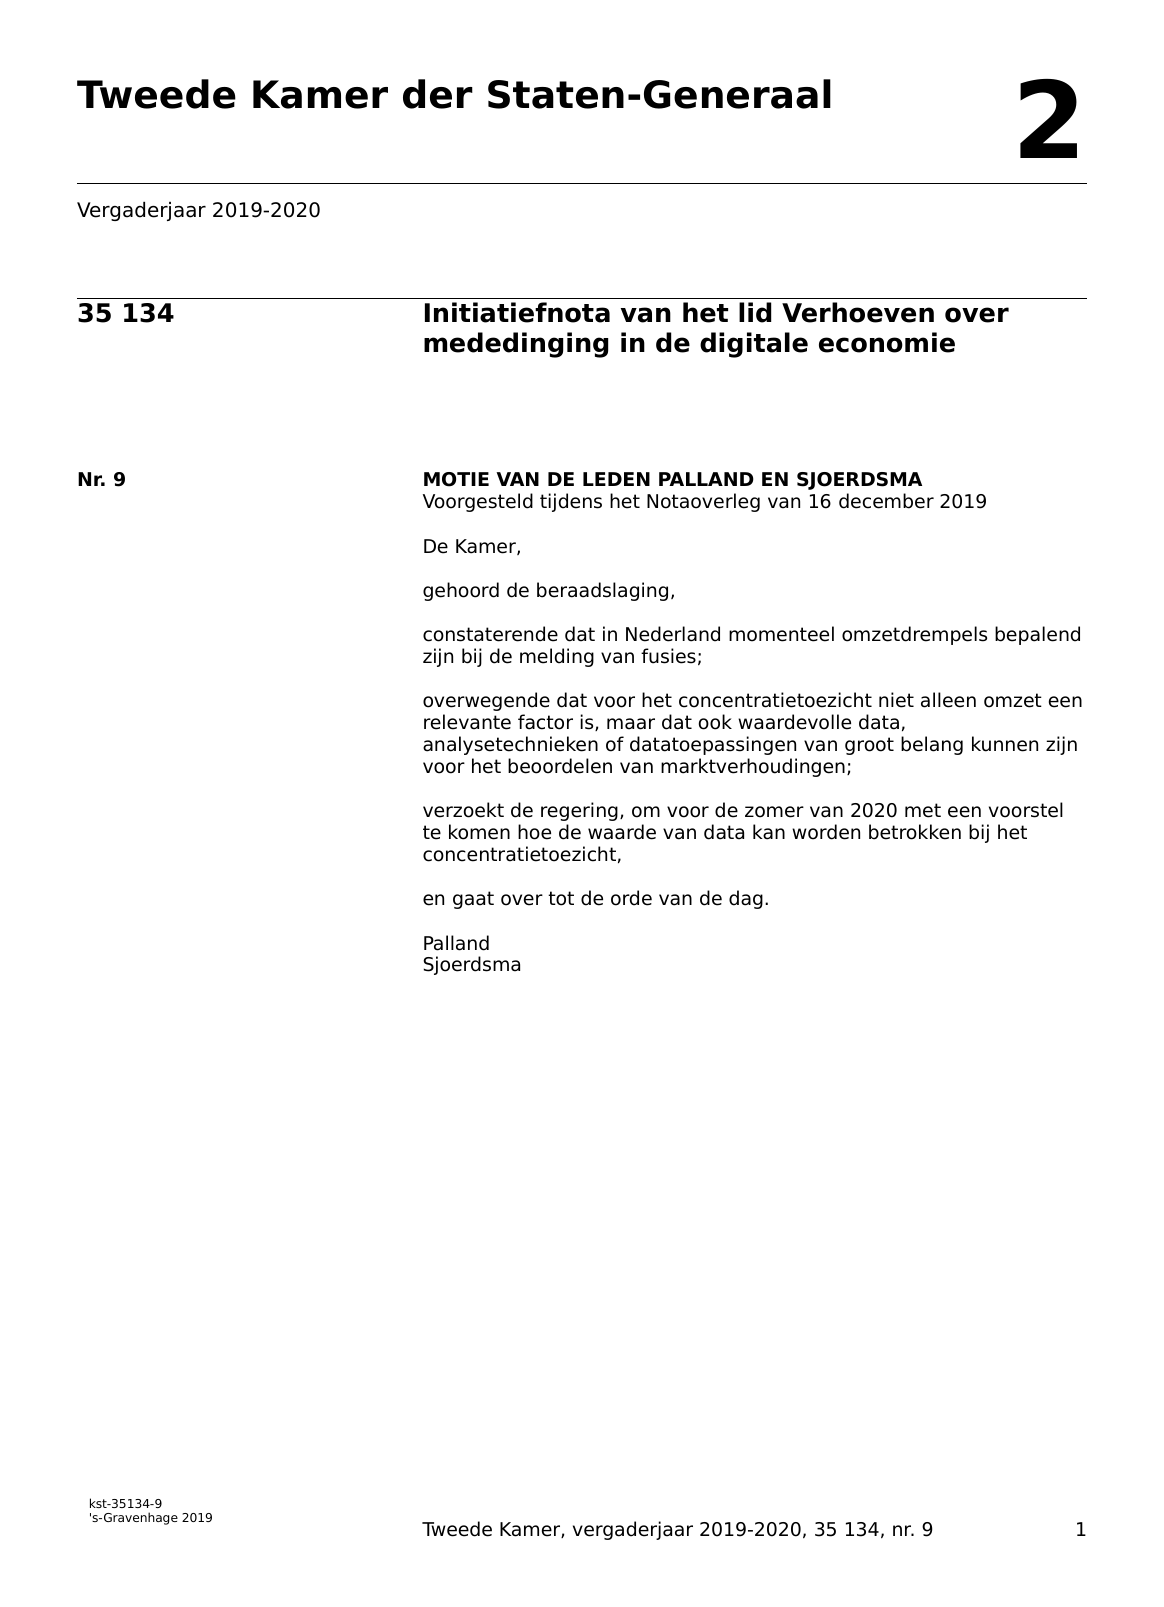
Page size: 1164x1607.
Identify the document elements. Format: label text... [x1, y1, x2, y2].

subtitle Nr. 9 MOTIE VAN DE LEDEN PALLAND EN SJOERDSMA [77, 469, 1087, 491]
text constaterende dat in Nederland momenteel omzetdrempels bepalend zijn bij de melding van fusies; [422, 624, 1087, 668]
text gehoord de beraadslaging, [422, 580, 1087, 602]
text 's-Gravenhage 2019 [88, 1511, 323, 1525]
text verzoekt de regering, om voor de zomer van 2020 met een voorstel te komen hoe de waarde van data kan worden betrokken bij het concentratietoezicht, [422, 800, 1087, 866]
text Voorgesteld tijdens het Notaoverleg van 16 december 2019 [422, 491, 1087, 513]
text en gaat over tot de orde van de dag. [422, 888, 1087, 910]
table_header 2 [886, 59, 1087, 183]
subtitle 35 134 Initiatiefnota van het lid Verhoeven over mededinging in de digitale economie [77, 299, 1087, 358]
text Sjoerdsma [422, 954, 1087, 976]
text Palland [422, 932, 1087, 954]
table_cell Vergaderjaar 2019-2020 [77, 184, 1087, 298]
text overwegende dat voor het concentratietoezicht niet alleen omzet een relevante factor is, maar dat ook waardevolle data, analysetechnieken of datatoepassingen van groot belang kunnen zijn voor het beoordelen van marktverhoudingen; [422, 690, 1087, 778]
text De Kamer, [422, 536, 1087, 557]
table_header Tweede Kamer der Staten-Generaal [77, 59, 886, 183]
text kst-35134-9 [88, 1497, 323, 1511]
